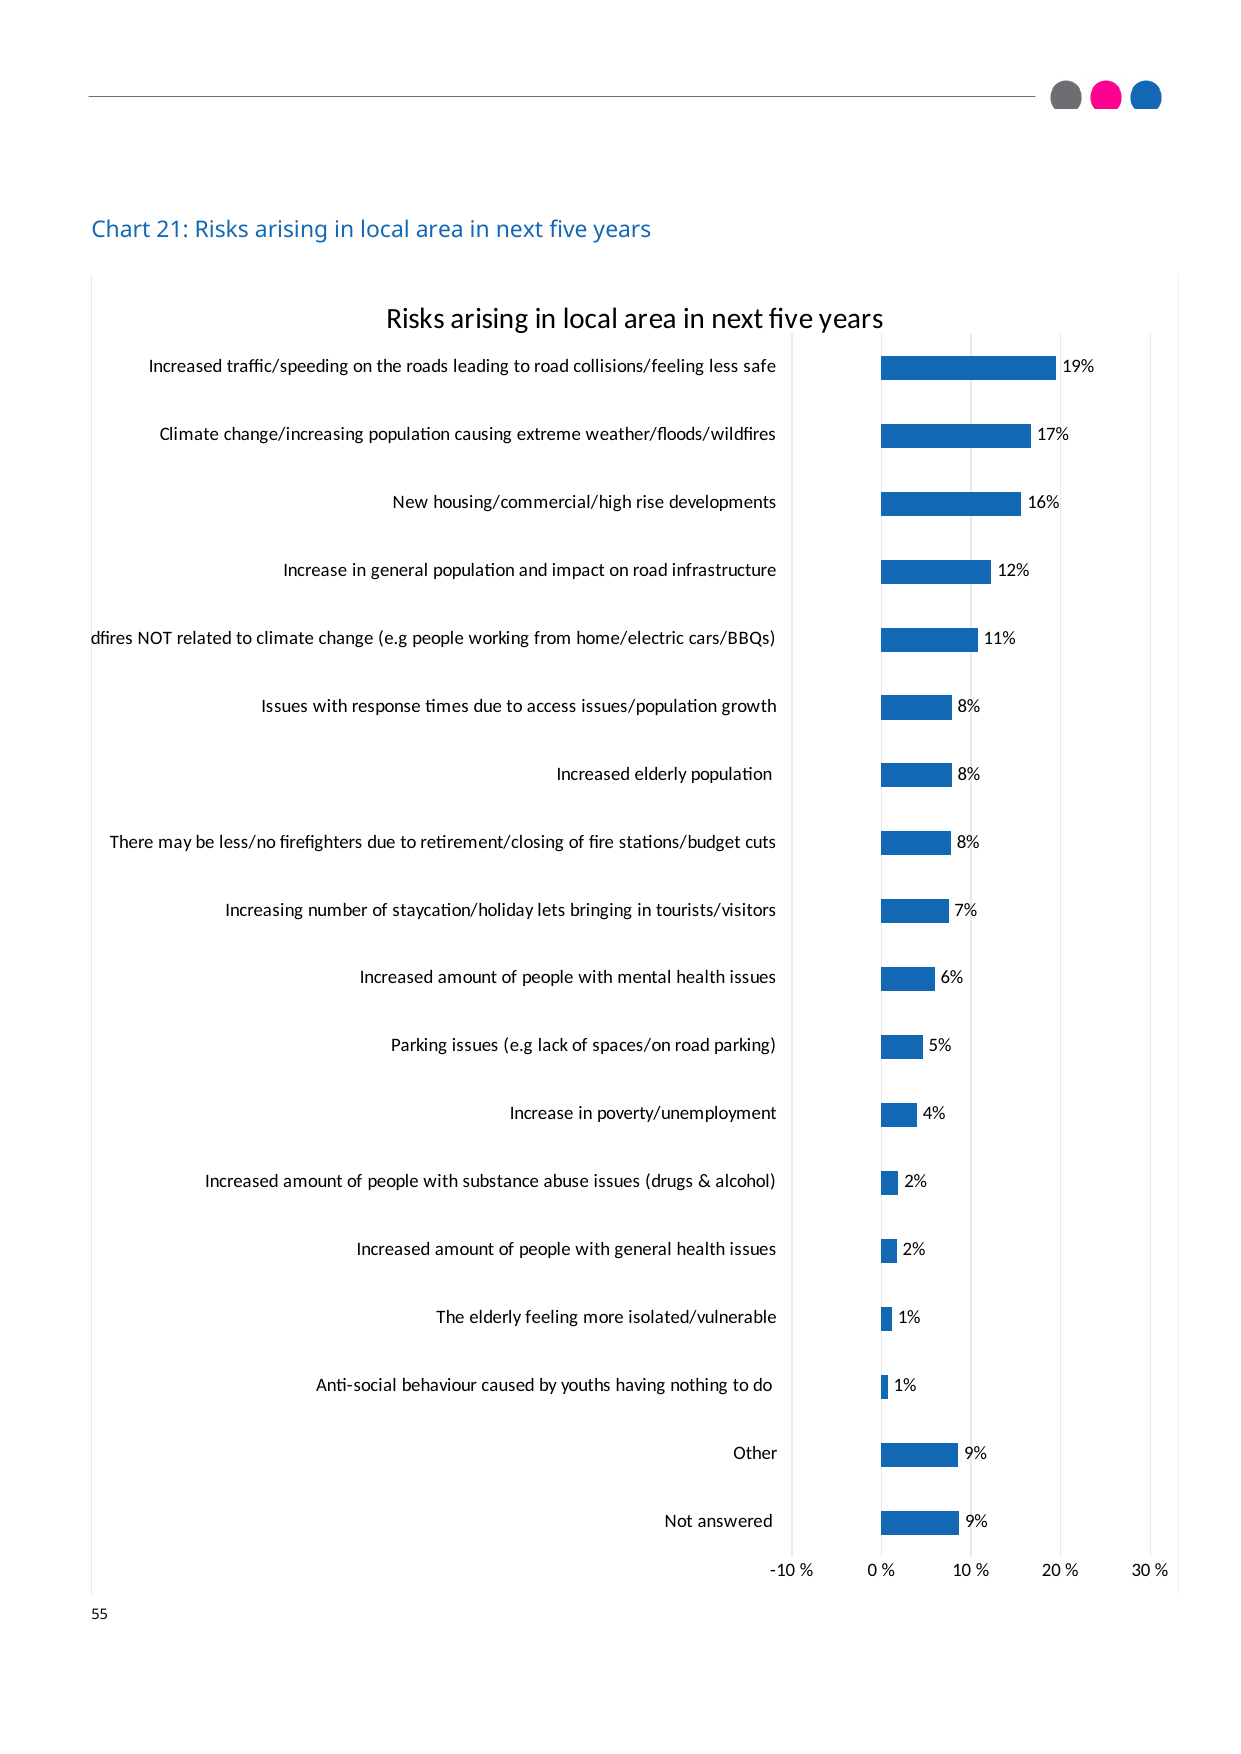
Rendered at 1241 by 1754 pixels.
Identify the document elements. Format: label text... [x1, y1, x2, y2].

text Chart 21: Risks arising in local area in next five years [91, 212, 1090, 244]
